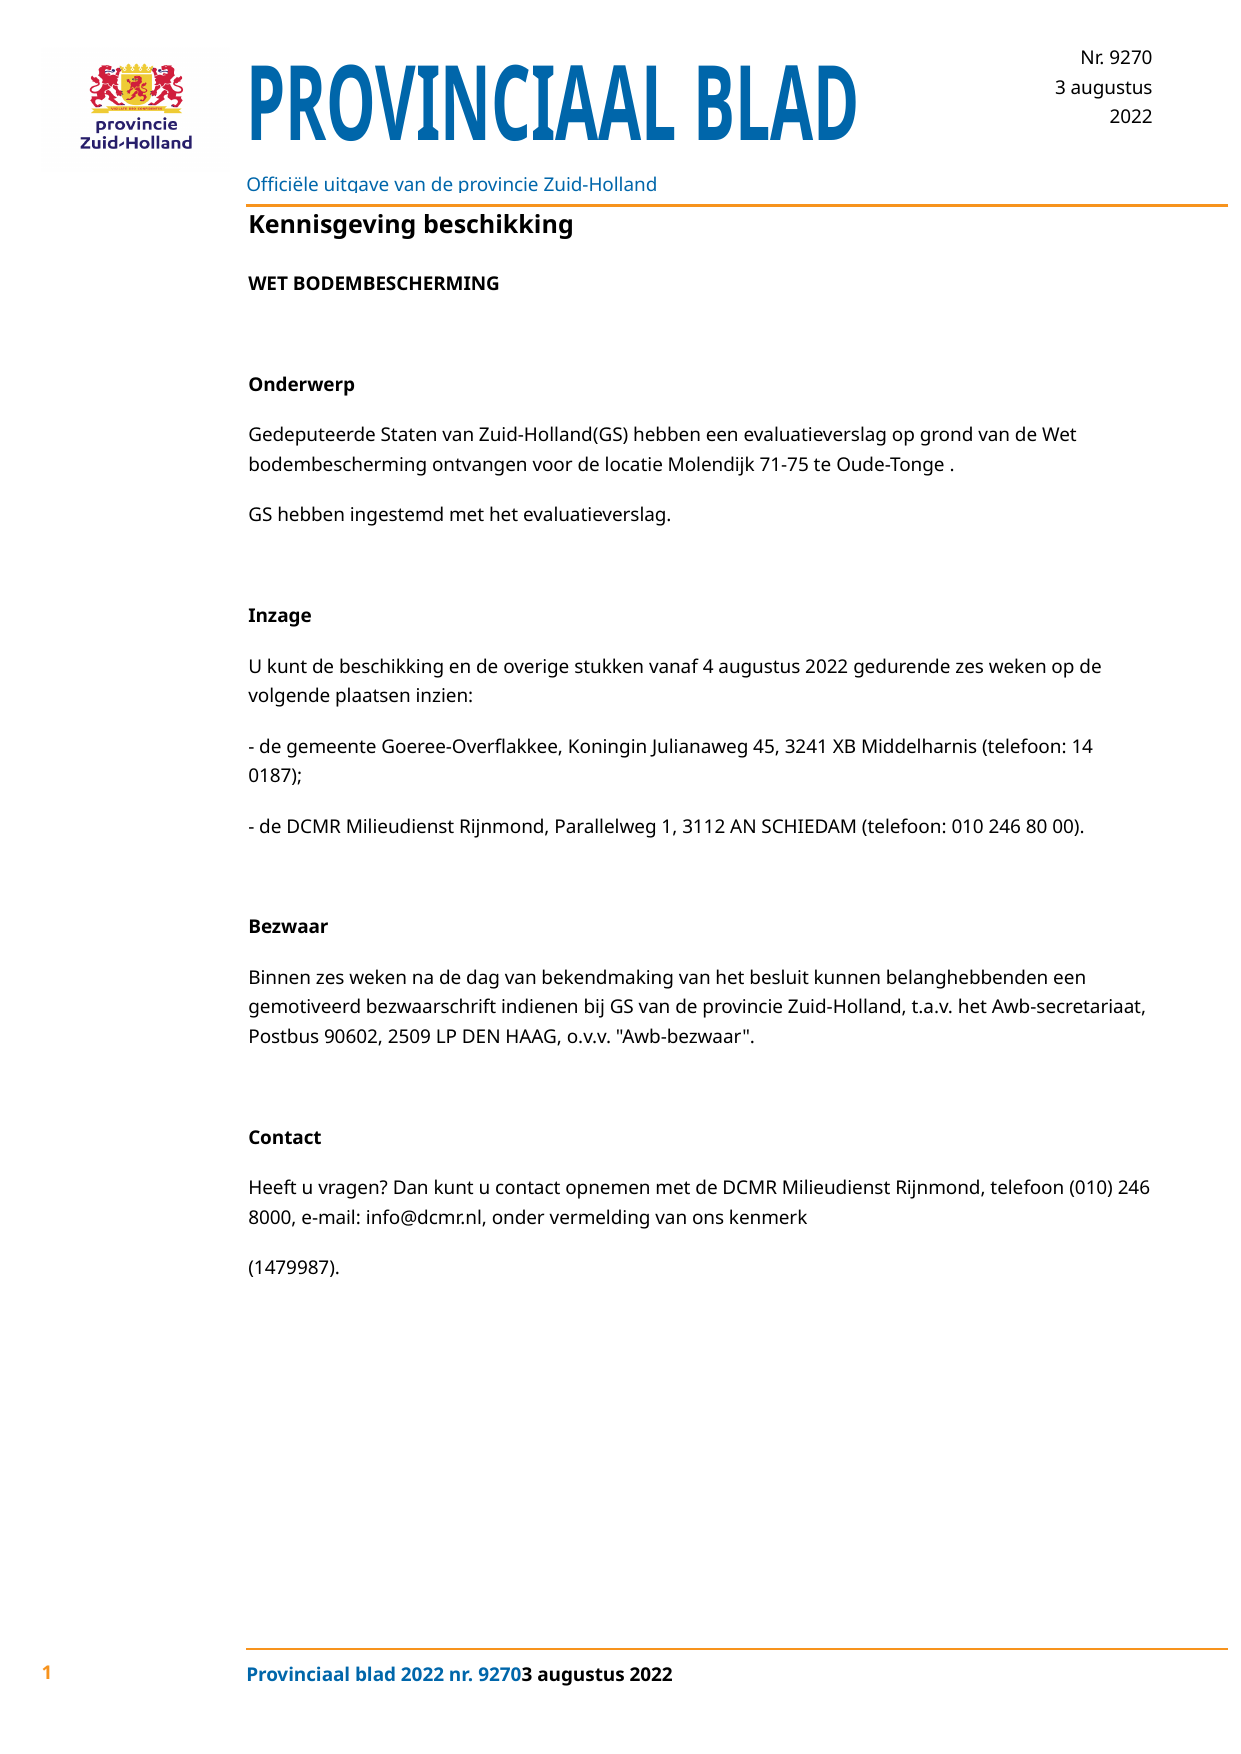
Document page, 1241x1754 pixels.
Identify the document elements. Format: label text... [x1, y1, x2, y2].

text Heeft u vragen? Dan kunt u contact opnemen met de DCMR Milieudienst Rijnmond, telefoon (010) 246 8000, e-mail: info@dcmr.nl, onder vermelding van ons kenmerk [248, 1174, 1152, 1230]
text Gedeputeerde Staten van Zuid-Holland(GS) hebben een evaluatieverslag op grond van de Wet bodembescherming ontvangen voor de locatie Molendijk 71-75 te Oude-Tonge . [248, 422, 1152, 477]
text (1479987). [248, 1254, 1152, 1280]
text Inzage [248, 602, 1152, 628]
text WET BODEMBESCHERMING [248, 270, 1152, 296]
text Kennisgeving beschikking [248, 207, 1152, 241]
text - de gemeente Goeree-Overflakkee, Koningin Julianaweg 45, 3241 XB Middelharnis (telefoon: 14 0187); [248, 733, 1152, 788]
text GS hebben ingestemd met het evaluatieverslag. [248, 502, 1152, 527]
picture [41, 47, 231, 172]
text U kunt de beschikking en de overige stukken vanaf 4 augustus 2022 gedurende zes weken op de volgende plaatsen inzien: [248, 653, 1152, 708]
text Onderwerp [248, 371, 1152, 397]
text - de DCMR Milieudienst Rijnmond, Parallelweg 1, 3112 AN SCHIEDAM (telefoon: 010 246 80 00). [248, 813, 1152, 838]
text Bezwaar [248, 914, 1152, 939]
text Binnen zes weken na de dag van bekendmaking van het besluit kunnen belanghebbenden een gemotiveerd bezwaarschrift indienen bij GS van de provincie Zuid-Holland, t.a.v. het Awb-secretariaat, Postbus 90602, 2509 LP DEN HAAG, o.v.v. "Awb-bezwaar". [248, 964, 1152, 1049]
text Contact [248, 1124, 1152, 1150]
